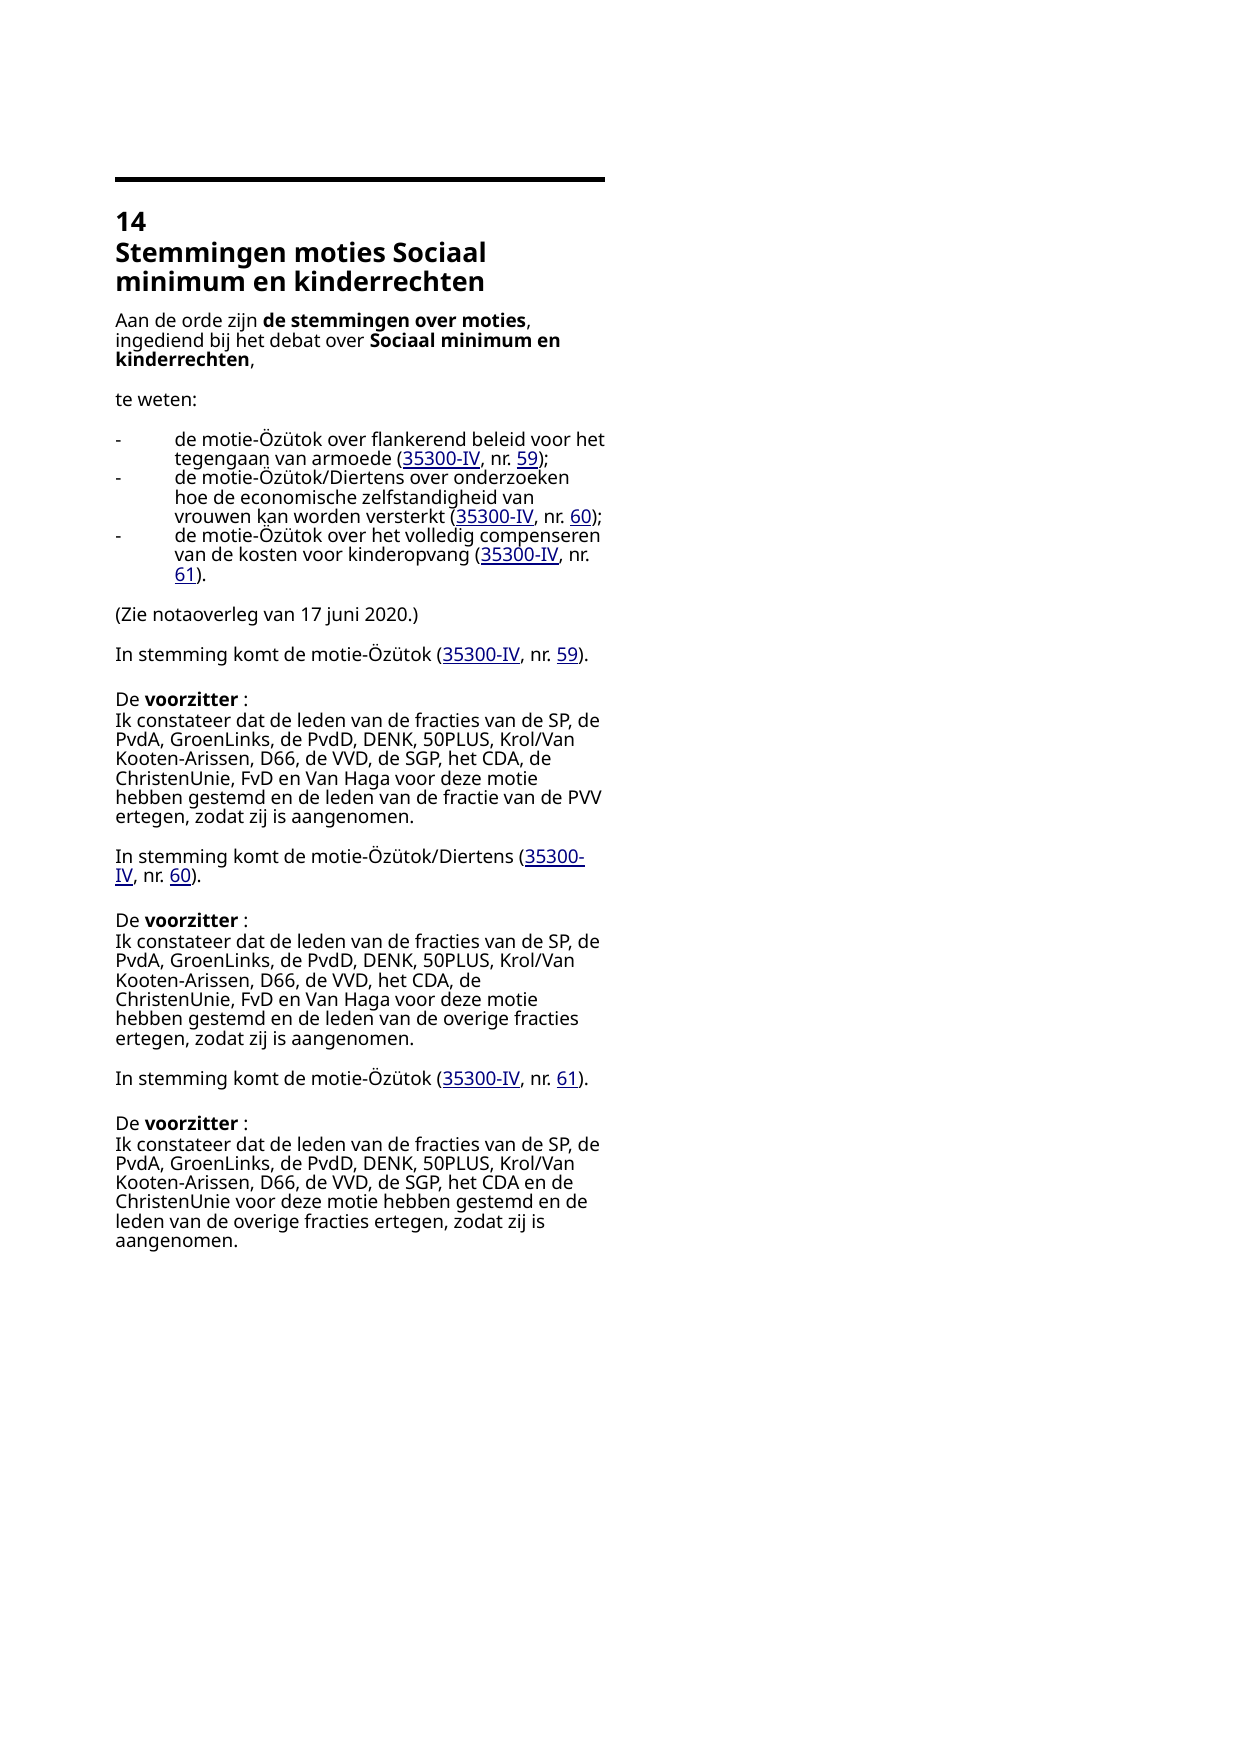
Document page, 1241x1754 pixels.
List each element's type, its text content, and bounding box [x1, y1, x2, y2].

list de motie-Özütok over flankerend beleid voor het tegengaan van armoede (35300-IV, nr. 59); [115, 431, 605, 469]
text Ik constateer dat de leden van de fracties van de SP, de PvdA, GroenLinks, de PvdD, DENK, 50PLUS, Krol/Van Kooten-Arissen, D66, de VVD, de SGP, het CDA, de ChristenUnie, FvD en Van Haga voor deze motie hebben gestemd en de leden van de fractie van de PVV ertegen, zodat zij is aangenomen. [115, 712, 605, 827]
text In stemming komt de motie-Özütok (35300-IV, nr. 61). [115, 1070, 605, 1089]
text De voorzitter : [115, 686, 605, 712]
text (Zie notaoverleg van 17 juni 2020.) [115, 606, 605, 625]
text In stemming komt de motie-Özütok/Diertens (35300-IV, nr. 60). [115, 848, 605, 887]
text In stemming komt de motie-Özütok (35300-IV, nr. 59). [115, 646, 605, 665]
text De voorzitter : [115, 1110, 605, 1136]
text 14 [115, 203, 605, 239]
text Ik constateer dat de leden van de fracties van de SP, de PvdA, GroenLinks, de PvdD, DENK, 50PLUS, Krol/Van Kooten-Arissen, D66, de VVD, de SGP, het CDA en de ChristenUnie voor deze motie hebben gestemd en de leden van de overige fracties ertegen, zodat zij is aangenomen. [115, 1136, 605, 1251]
list de motie-Özütok over het volledig compenseren van de kosten voor kinderopvang (35300-IV, nr. 61). [115, 527, 605, 585]
text Aan de orde zijn de stemmingen over moties, ingediend bij het debat over Sociaal minimum en kinderrechten, [115, 312, 605, 370]
text Ik constateer dat de leden van de fracties van de SP, de PvdA, GroenLinks, de PvdD, DENK, 50PLUS, Krol/Van Kooten-Arissen, D66, de VVD, het CDA, de ChristenUnie, FvD en Van Haga voor deze motie hebben gestemd en de leden van de overige fracties ertegen, zodat zij is aangenomen. [115, 933, 605, 1049]
text te weten: [115, 391, 605, 410]
text Stemmingen moties Sociaal minimum en kinderrechten [115, 239, 605, 312]
text De voorzitter : [115, 907, 605, 933]
list de motie-Özütok/Diertens over onderzoeken hoe de economische zelfstandigheid van vrouwen kan worden versterkt (35300-IV, nr. 60); [115, 469, 605, 527]
